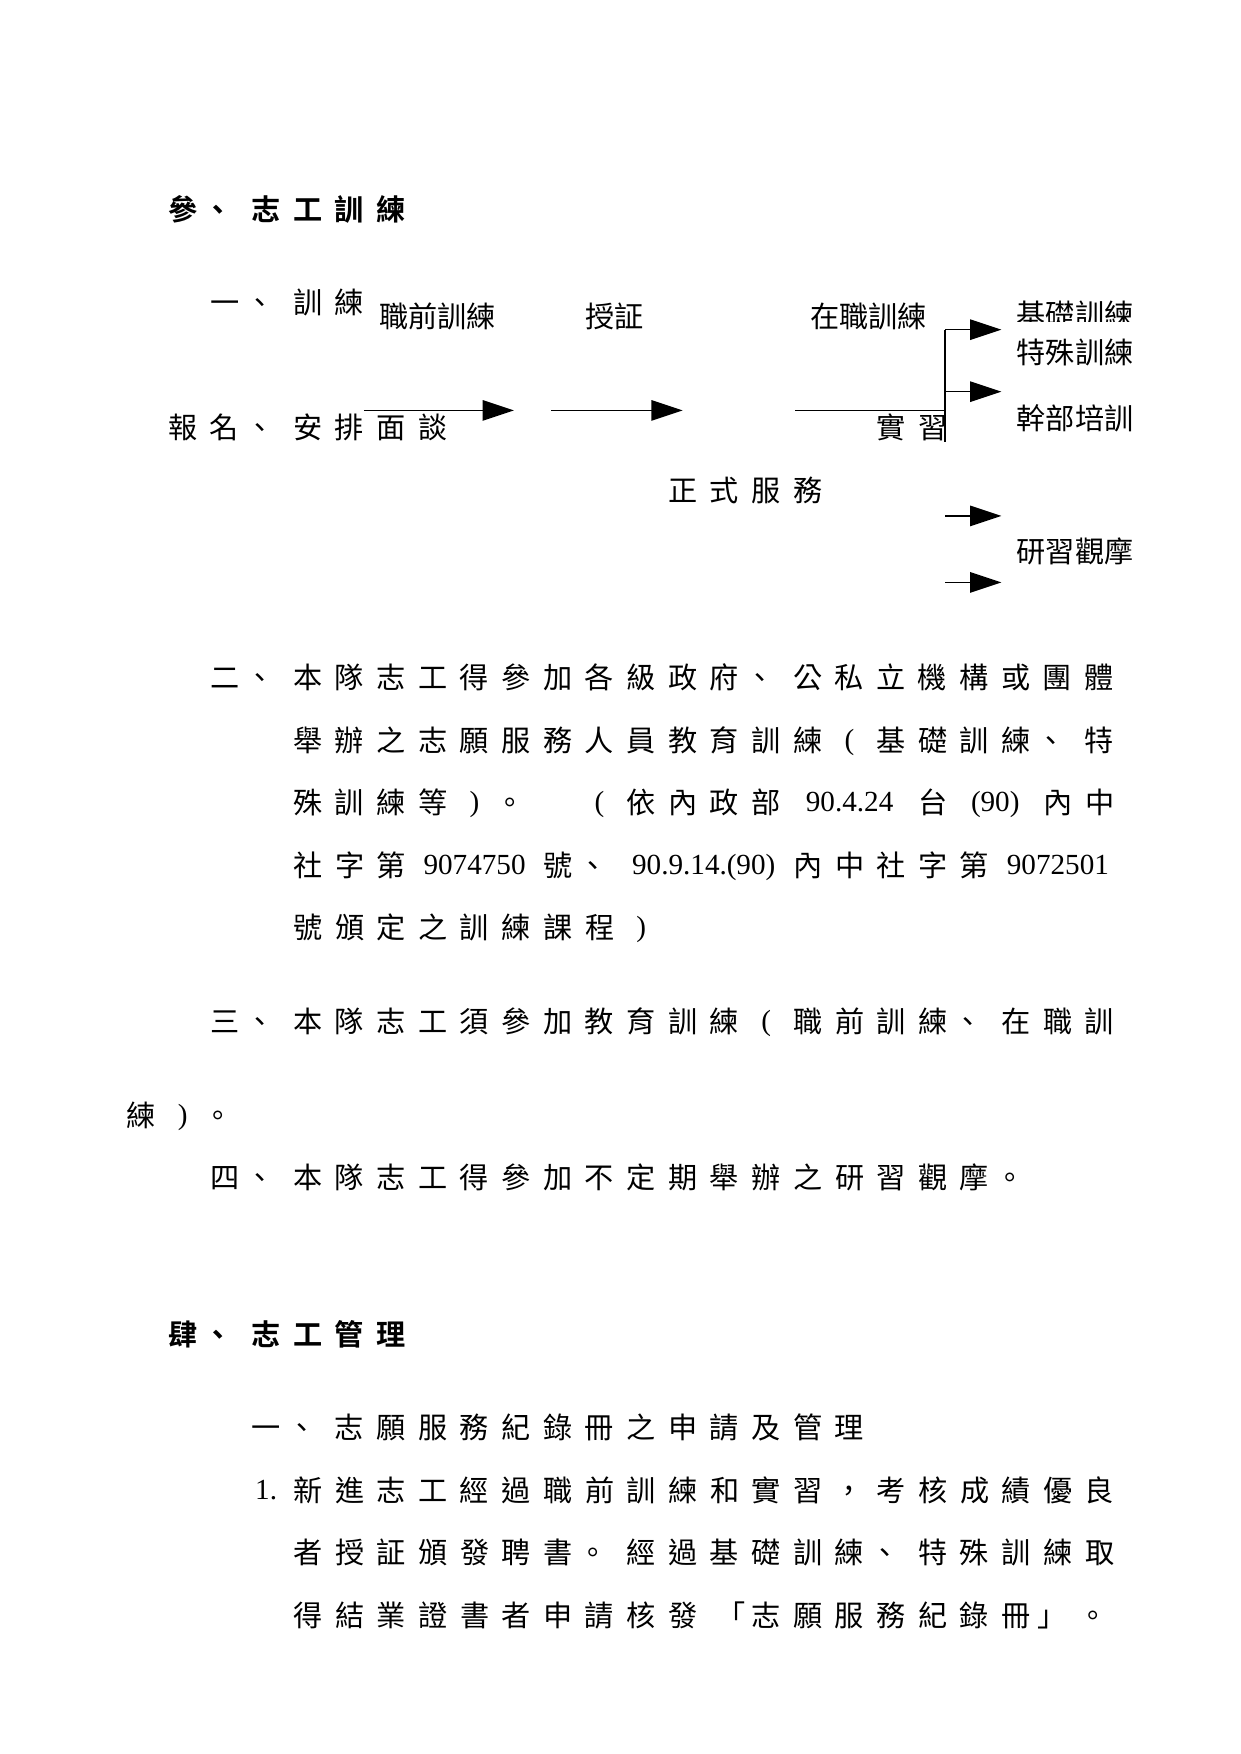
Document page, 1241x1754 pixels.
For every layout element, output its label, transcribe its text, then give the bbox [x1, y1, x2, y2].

text 報名、安排面談 實習 正式服務 [158, 384, 1151, 509]
text 基礎訓練 [1016, 292, 1136, 322]
text 二、本隊志工得參加各級政府、公私立機構或團體舉辦之志願服務人員教育訓練(基礎訓練、特殊訓練等)。 (依內政部90.4.24台(90)內中社字第9074750號、90.9.14.(90)內中社字第9072501號頒定之訓練課程) [195, 634, 1120, 947]
text 研習觀摩 [1016, 539, 1174, 568]
text 特殊訓練 [1016, 329, 1136, 372]
list 志工訓練 [139, 134, 1120, 259]
text 四、本隊志工得參加不定期舉辦之研習觀摩。 [195, 1134, 1120, 1197]
list 志工管理 [139, 1259, 1120, 1384]
text 職前訓練 [379, 294, 499, 336]
text 一、訓練流程： [158, 259, 1120, 380]
text 三、本隊志工須參加教育訓練(職前訓練、在職訓練)。 [120, 947, 1120, 1134]
text 幹部培訓 [1016, 396, 1136, 438]
text 1.新進志工經過職前訓練和實習，考核成績優良者授証頒發聘書。經過基礎訓練、特殊訓練取得結業證書者申請核發「志願服務紀錄冊」。 [243, 1447, 1120, 1634]
text 授証 [585, 294, 649, 336]
text 一、訓練流程： [946, 330, 983, 380]
text 一、志願服務紀錄冊之申請及管理 [120, 1384, 1120, 1447]
text 在職訓練 [810, 294, 968, 336]
